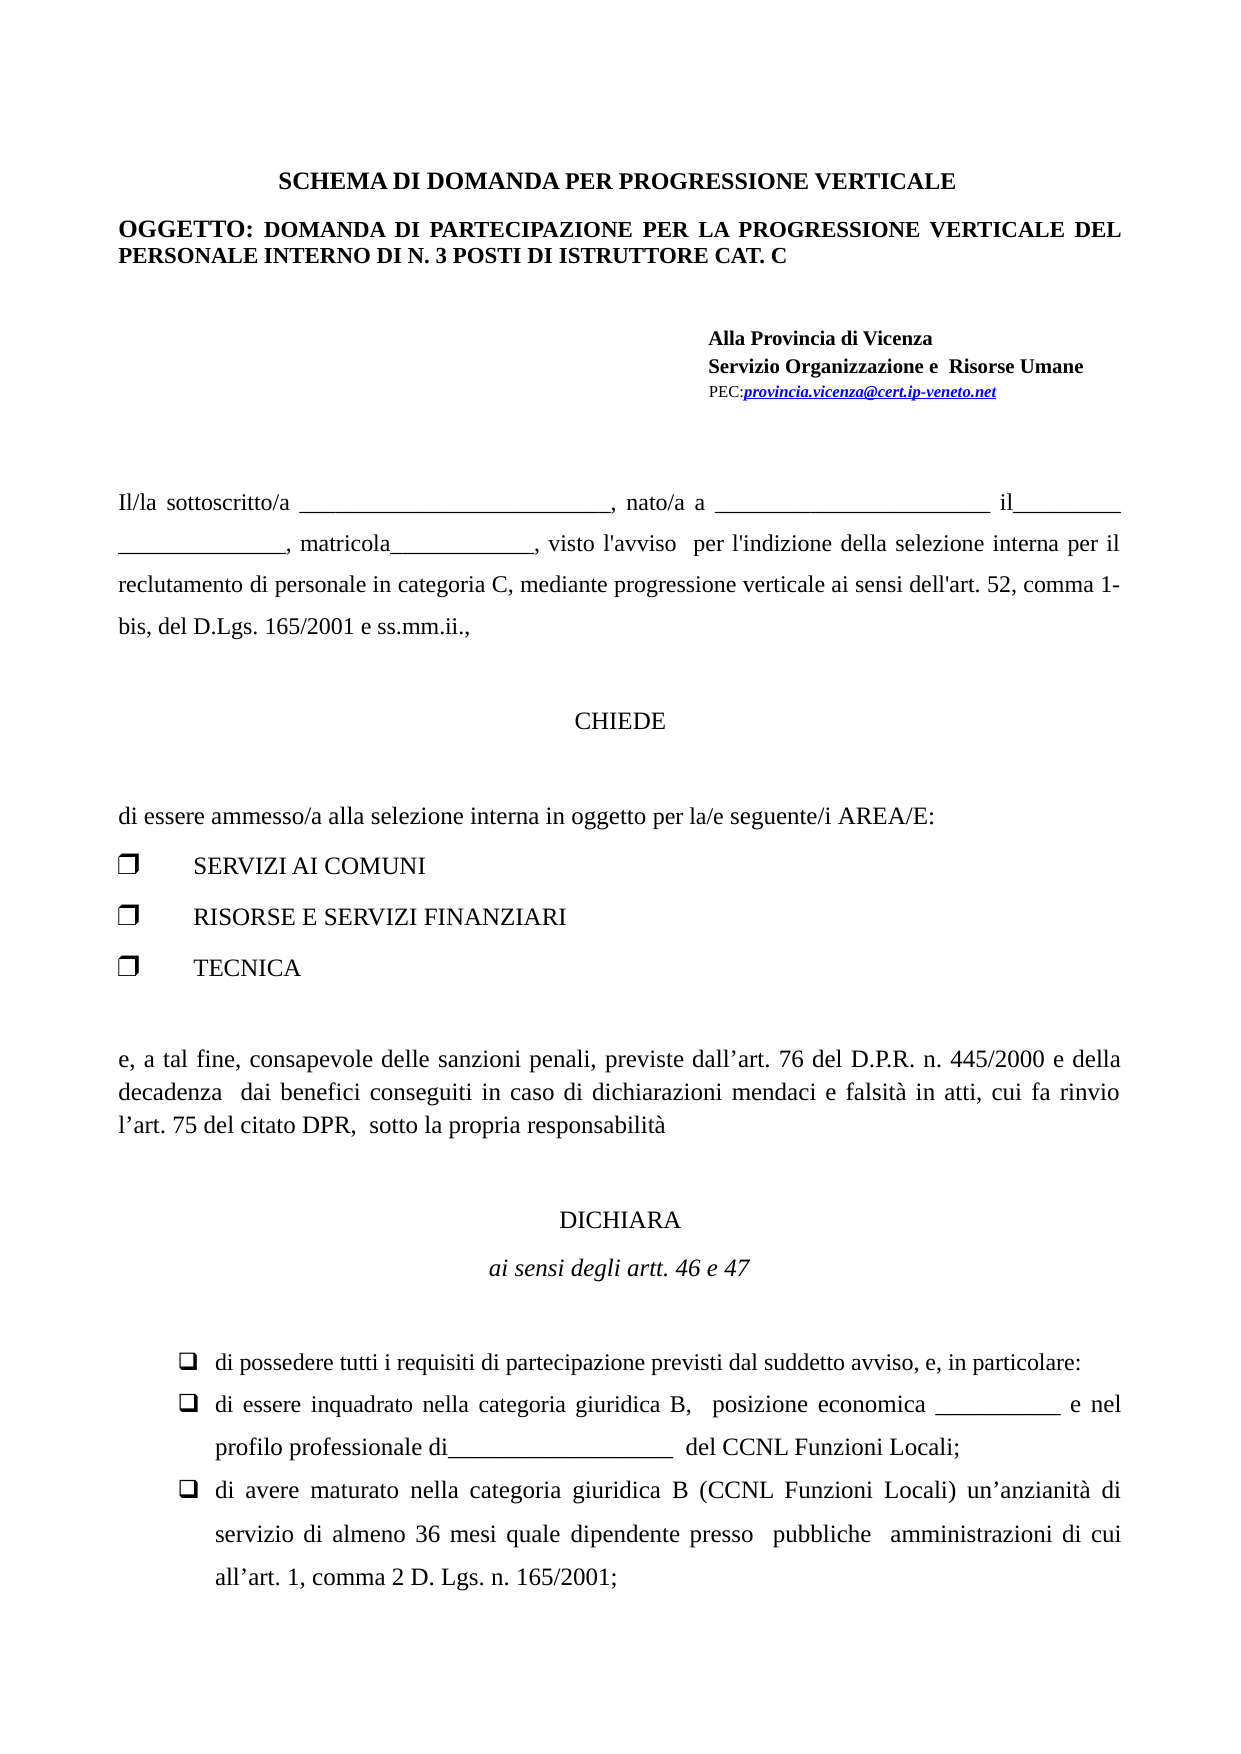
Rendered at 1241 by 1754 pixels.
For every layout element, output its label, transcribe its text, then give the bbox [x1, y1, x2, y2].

text DICHIARA [118, 1205, 1122, 1234]
list TECNICA [118, 951, 1122, 985]
text Servizio Organizzazione e Risorse Umane [708, 354, 1137, 378]
text PEC:provincia.vicenza@cert.ip-veneto.net [118, 381, 1122, 401]
text Alla Provincia di Vicenza [708, 326, 1137, 350]
list di possedere tutti i requisiti di partecipazione previsti dal suddetto avviso, e, in particolare: [177, 1348, 1122, 1376]
text Il/la sottoscritto/a __________________________, nato/a a _______________________ il_________ ______________, matricola____________, visto l'avviso per l'indizione della selezione interna per il reclutamento di personale in categoria C, mediante progressione verticale ai sensi dell'art. 52, comma 1-bis, del D.Lgs. 165/2001 e ss.mm.ii., [118, 488, 1122, 639]
list RISORSE E SERVIZI FINANZIARI [118, 900, 1122, 934]
text CHIEDE [118, 706, 1122, 734]
text di essere ammesso/a alla selezione interna in oggetto per la/e seguente/i AREA/E: [118, 801, 1122, 830]
list di essere inquadrato nella categoria giuridica B, posizione economica __________ e nel profilo professionale di__________________ del CCNL Funzioni Locali; [177, 1389, 1122, 1461]
text OGGETTO: DOMANDA DI PARTECIPAZIONE PER LA PROGRESSIONE VERTICALE DEL PERSONALE INTERNO DI N. 3 POSTI DI ISTRUTTORE CAT. C [118, 214, 1122, 269]
text e, a tal fine, consapevole delle sanzioni penali, previste dall’art. 76 del D.P.R. n. 445/2000 e della decadenza dai benefici conseguiti in caso di dichiarazioni mendaci e falsità in atti, cui fa rinvio l’art. 75 del citato DPR, sotto la propria responsabilità [118, 1044, 1122, 1139]
list SERVIZI AI COMUNI [118, 849, 1122, 883]
text ai sensi degli artt. 46 e 47 [118, 1253, 1122, 1282]
text SCHEMA DI DOMANDA PER PROGRESSIONE VERTICALE [118, 166, 1122, 195]
list di avere maturato nella categoria giuridica B (CCNL Funzioni Locali) un’anzianità di servizio di almeno 36 mesi quale dipendente presso pubbliche amministrazioni di cui all’art. 1, comma 2 D. Lgs. n. 165/2001; [177, 1476, 1122, 1591]
